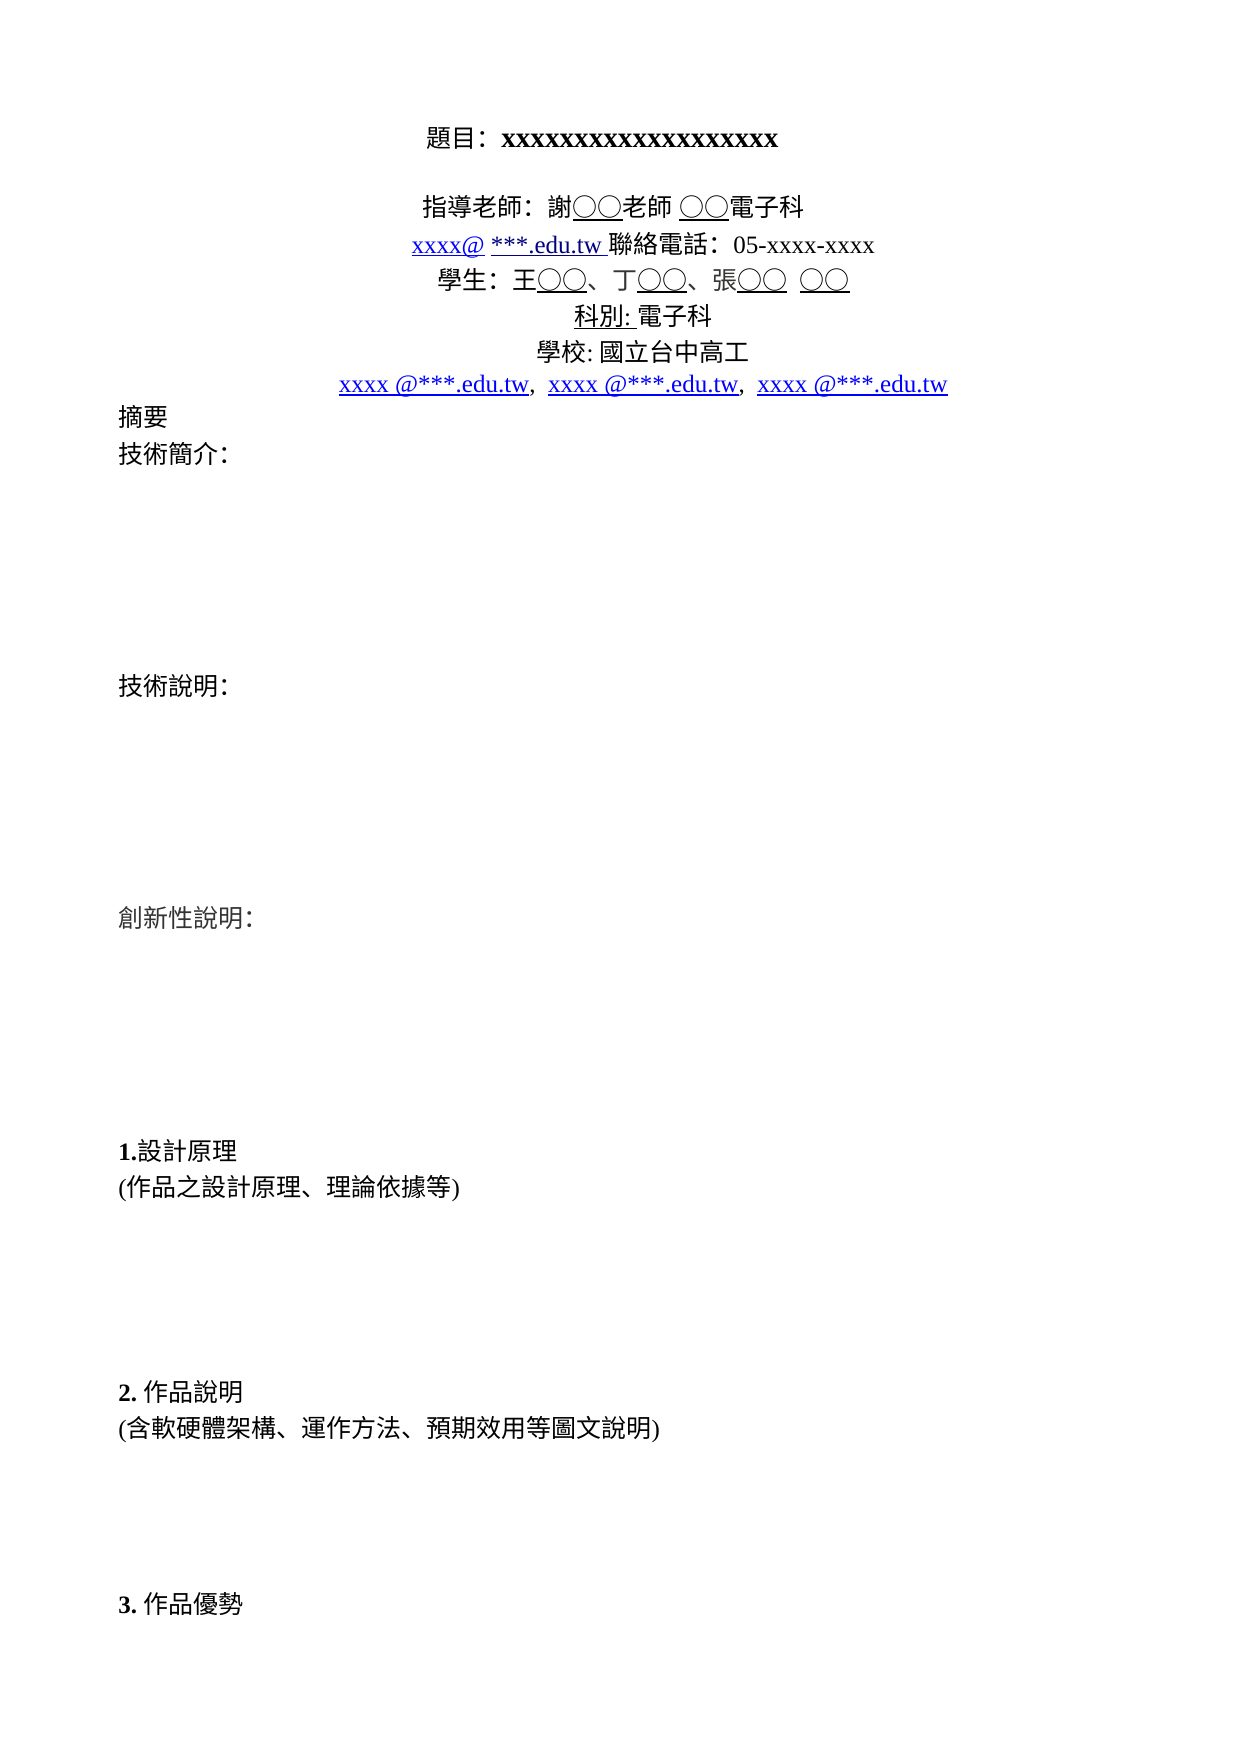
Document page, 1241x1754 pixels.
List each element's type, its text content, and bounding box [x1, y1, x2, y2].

text 摘要 [118, 398, 1122, 434]
text 指導老師：謝○○老師 ○○電子科 [155, 188, 1131, 224]
text (含軟硬體架構、運作方法、預期效用等圖文說明) [118, 1408, 1122, 1444]
text 科別: 電子科 [155, 297, 1131, 333]
text 技術簡介： [118, 434, 1122, 470]
text xxxx @***.edu.tw, xxxx @***.edu.tw, xxxx @***.edu.tw [156, 369, 1131, 398]
text xxxx@ ***.edu.tw 聯絡電話：05-xxxx-xxxx [155, 224, 1131, 260]
text (作品之設計原理、理論依據等) [118, 1168, 1122, 1204]
text 題目：xxxxxxxxxxxxxxxxxxx [118, 118, 1093, 154]
text 3. 作品優勢 [118, 1584, 1122, 1621]
text 創新性說明： [118, 899, 1122, 935]
text 學生：王○○、丁○○、張○○ ○○ [155, 260, 1131, 297]
text 技術說明： [118, 667, 1122, 703]
text 學校: 國立台中高工 [155, 333, 1131, 369]
text 2. 作品說明 [118, 1372, 1122, 1408]
text 1.設計原理 [118, 1131, 1122, 1168]
